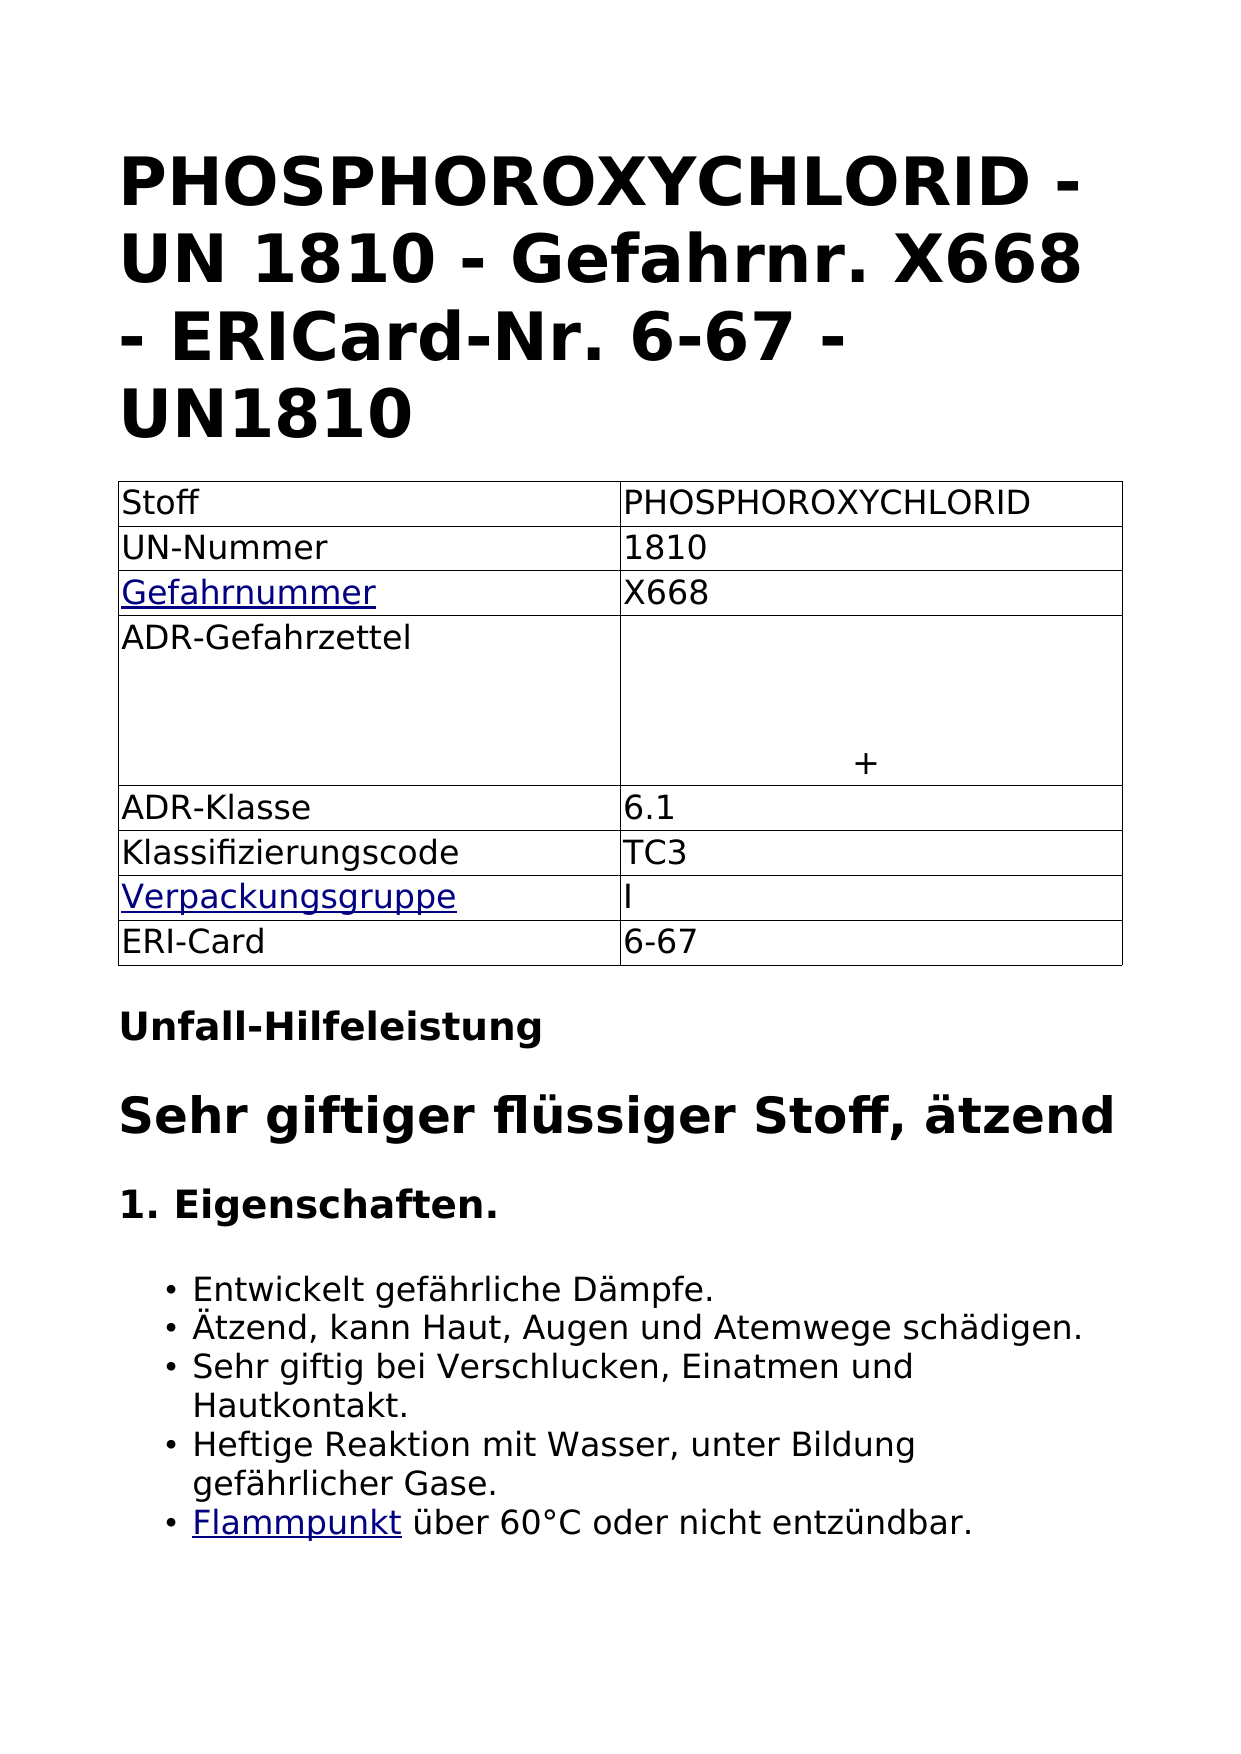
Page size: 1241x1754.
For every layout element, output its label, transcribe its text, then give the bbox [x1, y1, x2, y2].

table_cell 1810 [621, 527, 1122, 570]
subtitle PHOSPHOROXYCHLORID - UN 1810 - Gefahrnr. X668 - ERICard-Nr. 6-67 - UN1810 [118, 143, 1122, 453]
table_cell I [621, 876, 1122, 920]
list Flammpunkt über 60°C oder nicht entzündbar. [177, 1503, 1122, 1542]
table_cell Verpackungsgruppe [119, 876, 620, 920]
table_cell UN-Nummer [119, 527, 620, 570]
table_cell ADR-Gefahrzettel [119, 616, 620, 785]
table_cell X668 [621, 571, 1122, 615]
subtitle 1. Eigenschaften. [118, 1183, 1122, 1228]
table_header Stoff [119, 482, 620, 526]
subtitle Sehr giftiger flüssiger Stoff, ätzend [118, 1087, 1122, 1145]
table_cell Klassifizierungscode [119, 831, 620, 875]
table_cell ERI-Card [119, 921, 620, 964]
table_cell + [621, 616, 1122, 785]
table_cell 6-67 [621, 921, 1122, 964]
list Ätzend, kann Haut, Augen und Atemwege schädigen. [177, 1309, 1122, 1348]
table_cell 6.1 [621, 786, 1122, 830]
subtitle Unfall-Hilfeleistung [118, 1004, 1122, 1049]
table_cell Gefahrnummer [119, 571, 620, 615]
table_cell TC3 [621, 831, 1122, 875]
list Sehr giftig bei Verschlucken, Einatmen und Hautkontakt. [177, 1348, 1122, 1425]
list Heftige Reaktion mit Wasser, unter Bildung gefährlicher Gase. [177, 1425, 1122, 1503]
table_cell ADR-Klasse [119, 786, 620, 830]
table_header PHOSPHOROXYCHLORID [621, 482, 1122, 526]
list Entwickelt gefährliche Dämpfe. [177, 1270, 1122, 1309]
